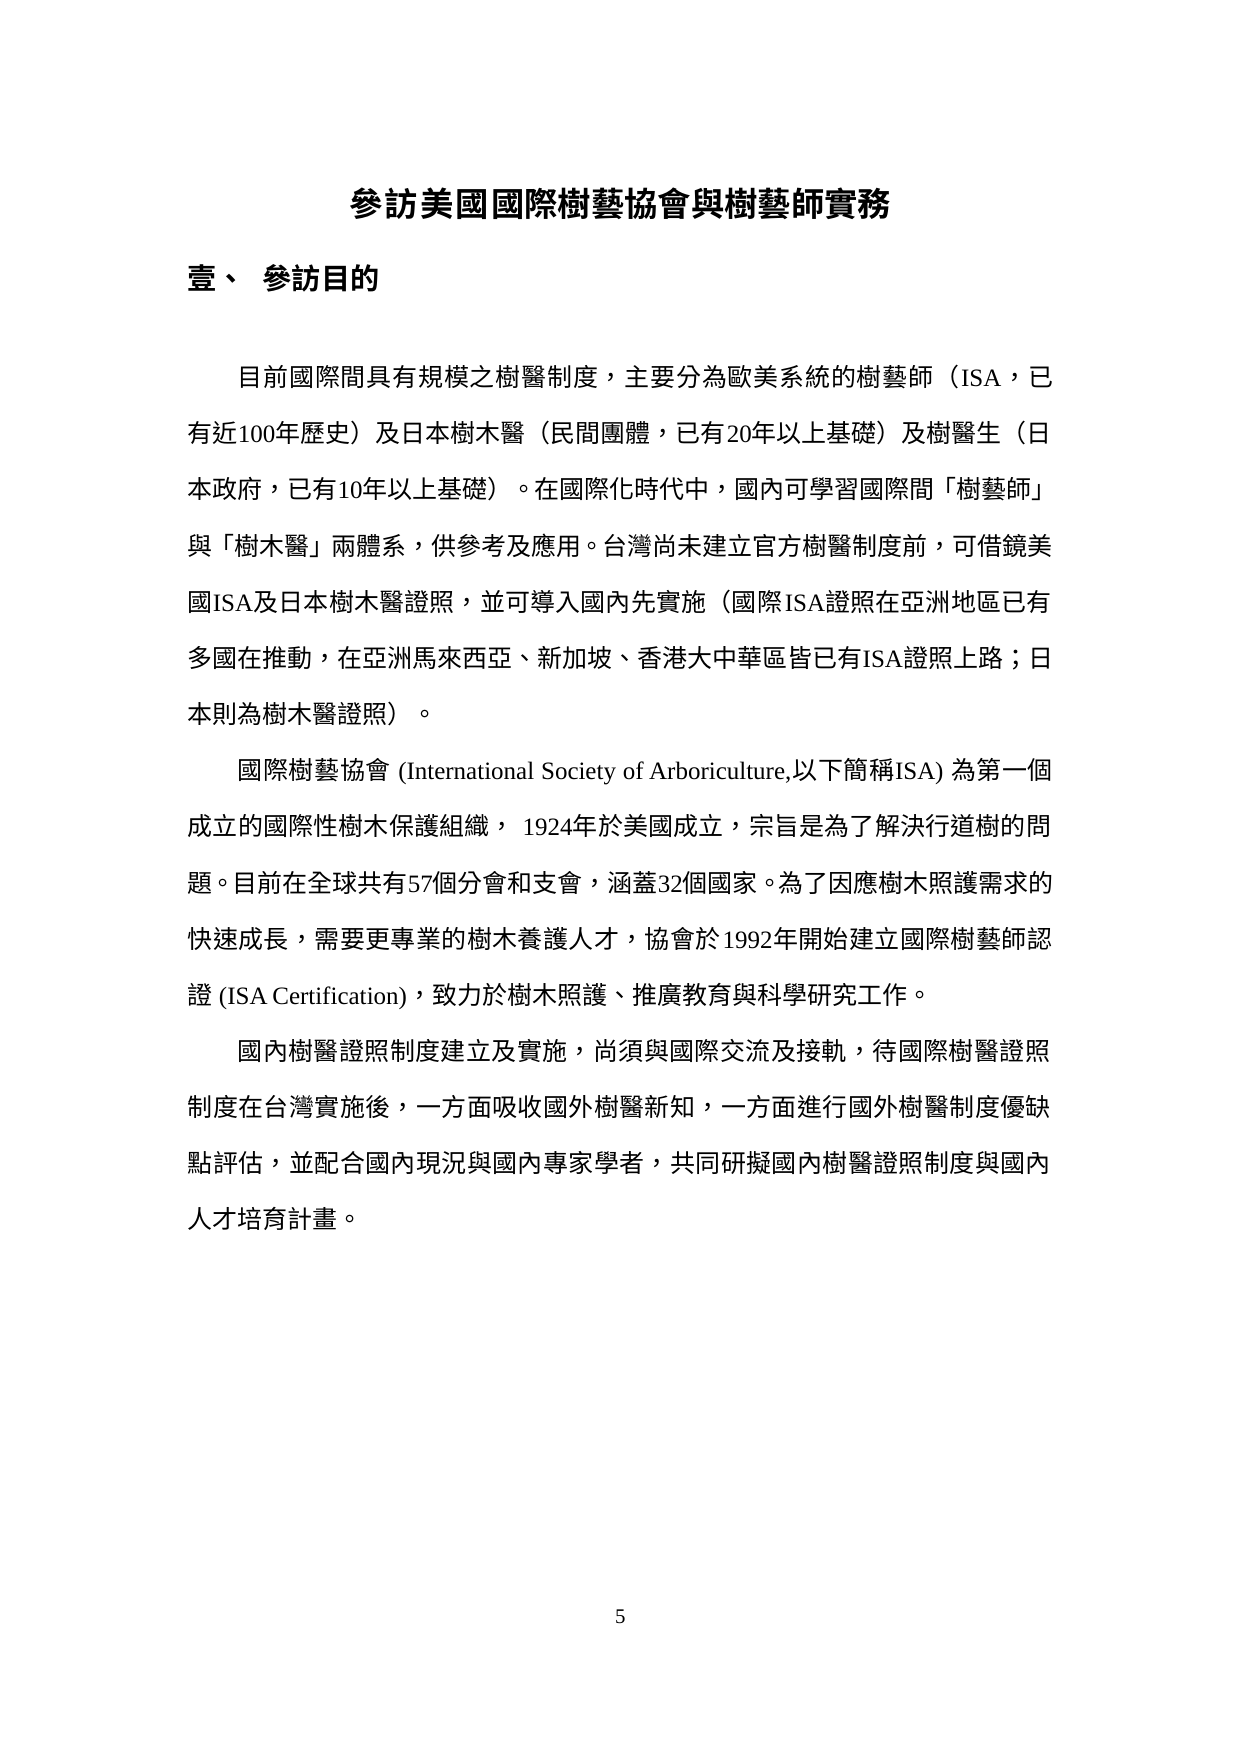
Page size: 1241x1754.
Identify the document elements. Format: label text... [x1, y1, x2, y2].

list 參訪目的 [187, 239, 1053, 314]
text 參訪美國國際樹藝協會與樹藝師實務 [187, 164, 1053, 239]
text 國際樹藝協會 (International Society of Arboriculture,以下簡稱ISA) 為第一個成立的國際性樹木保護組織， 1924年於美國成立，宗旨是為了解決行道樹的問題。目前在全球共有57個分會和支會，涵蓋32個國家。為了因應樹木照護需求的快速成長，需要更專業的樹木養護人才，協會於1992年開始建立國際樹藝師認證 (ISA Certification)，致力於樹木照護、推廣教育與科學研究工作。 [187, 750, 1053, 1012]
text 國內樹醫證照制度建立及實施，尚須與國際交流及接軌，待國際樹醫證照制度在台灣實施後，一方面吸收國外樹醫新知，一方面進行國外樹醫制度優缺點評估，並配合國內現況與國內專家學者，共同研擬國內樹醫證照制度與國內人才培育計畫。 [187, 1031, 1053, 1237]
text 目前國際間具有規模之樹醫制度，主要分為歐美系統的樹藝師（ISA，已有近100年歷史）及日本樹木醫（民間團體，已有20年以上基礎）及樹醫生（日本政府，已有10年以上基礎）。在國際化時代中，國內可學習國際間「樹藝師」與「樹木醫」兩體系，供參考及應用。台灣尚未建立官方樹醫制度前，可借鏡美國ISA及日本樹木醫證照，並可導入國內先實施（國際ISA證照在亞洲地區已有多國在推動，在亞洲馬來西亞、新加坡、香港大中華區皆已有ISA證照上路；日本則為樹木醫證照）。 [187, 357, 1053, 732]
